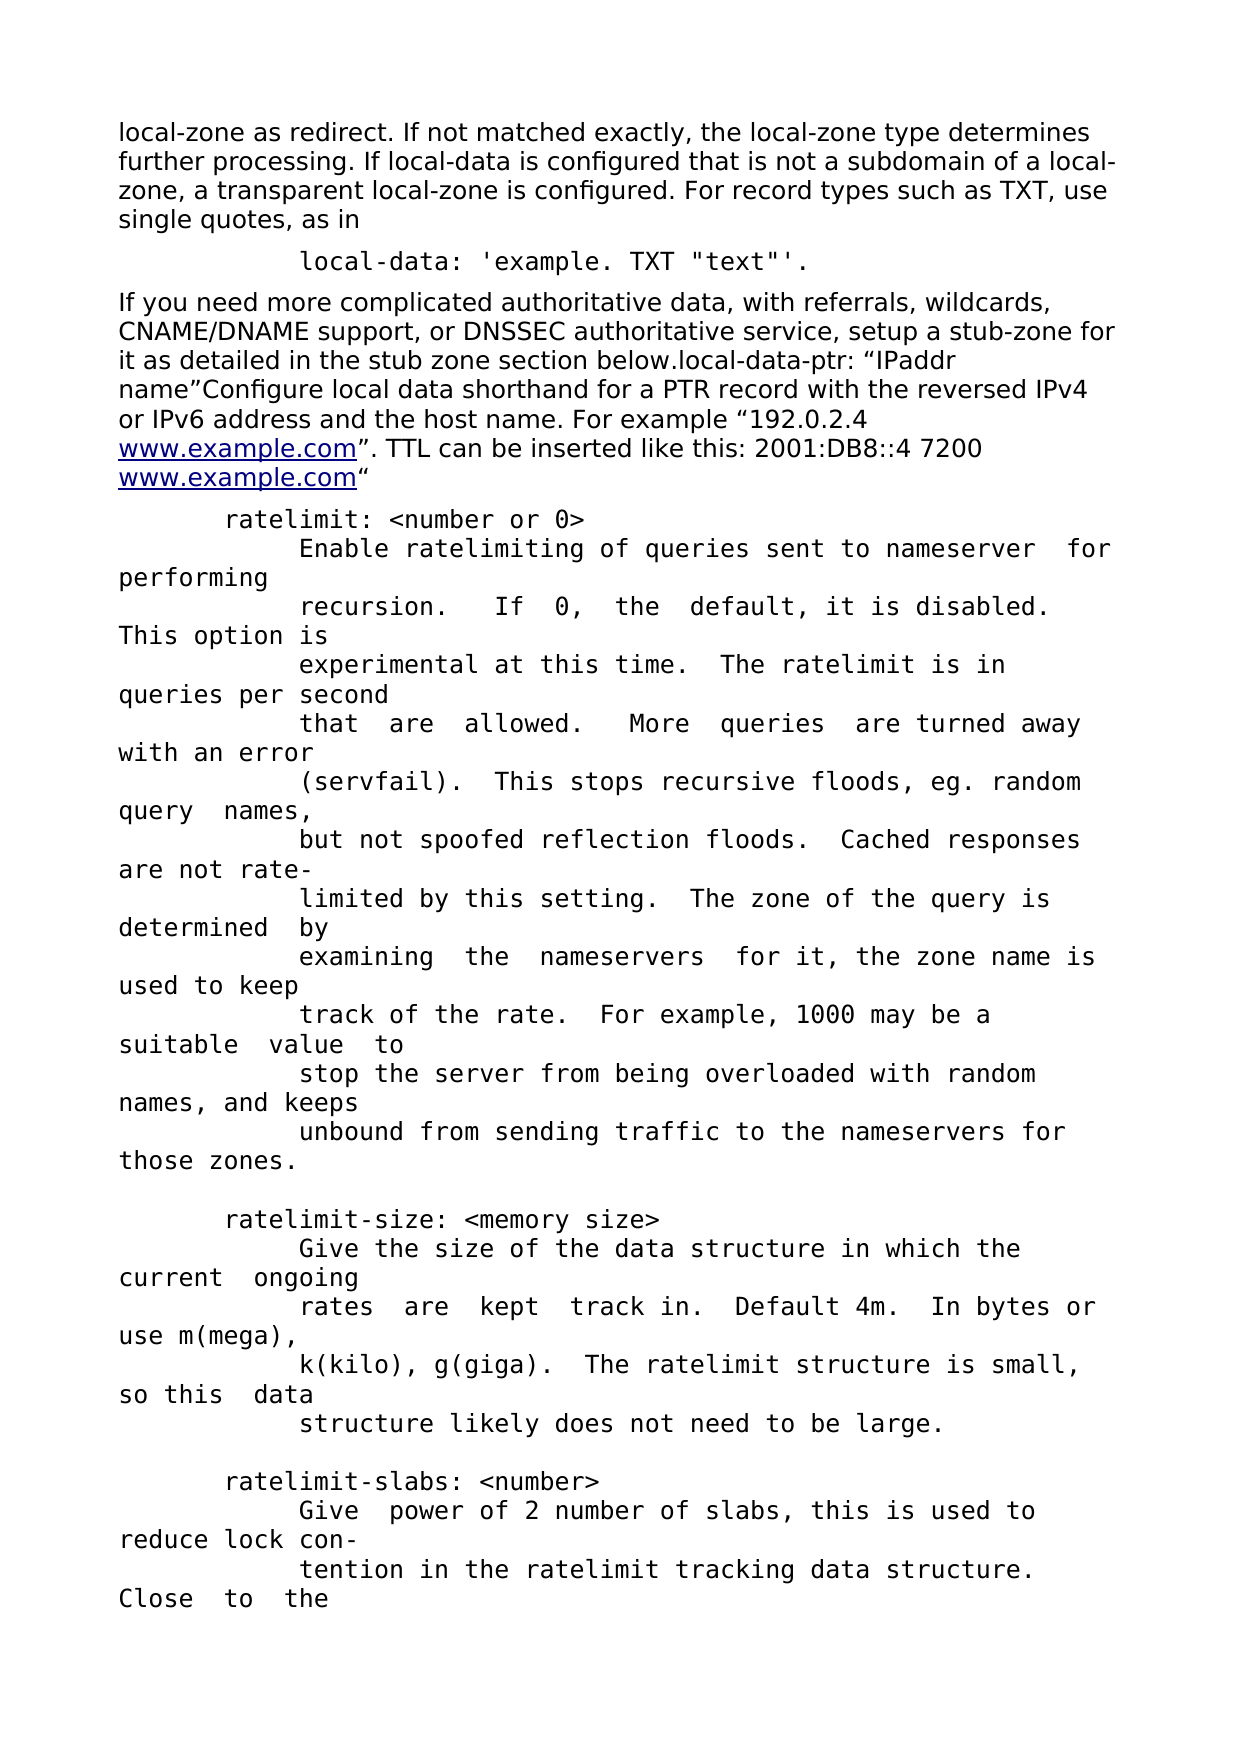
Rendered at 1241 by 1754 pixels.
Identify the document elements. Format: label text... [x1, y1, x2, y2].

text If you need more complicated authoritative data, with referrals, wildcards, CNAME/DNAME support, or DNSSEC authoritative service, setup a stub-zone for it as detailed in the stub zone section below.local-data-ptr: “IPaddr name”Configure local data shorthand for a PTR record with the reversed IPv4 or IPv6 address and the host name. For example “192.0.2.4 www.example.com”. TTL can be inserted like this: 2001:DB8::4 7200 www.example.com“ [118, 288, 1122, 492]
text local-zone as redirect. If not matched exactly, the local-zone type determines further processing. If local-data is configured that is not a subdomain of a local-zone, a transparent local-zone is configured. For record types such as TXT, use single quotes, as in [118, 118, 1122, 235]
text local-data: 'example. TXT "text"'. [118, 247, 1122, 276]
text ratelimit: <number or 0> Enable ratelimiting of queries sent to nameserver for performing recursion. If 0, the default, it is disabled. This option is experimental at this time. The ratelimit is in queries per second that are allowed. More queries are turned away with an error (servfail). This stops recursive floods, eg. random query names, but not spoofed reflection floods. Cached responses are not rate- limited by this setting. The zone of the query is determined by examining the nameservers for it, the zone name is used to keep track of the rate. For example, 1000 may be a suitable value to stop the server from being overloaded with random names, and keeps unbound from sending traffic to the nameservers for those zones. ratelimit-size: <memory size> Give the size of the data structure in which the current ongoing rates are kept track in. Default 4m. In bytes or use m(mega), k(kilo), g(giga). The ratelimit structure is small, so this data structure likely does not need to be large. ratelimit-slabs: <number> Give power of 2 number of slabs, this is used to reduce lock con- tention in the ratelimit tracking data structure. Close to the [118, 505, 1122, 1613]
